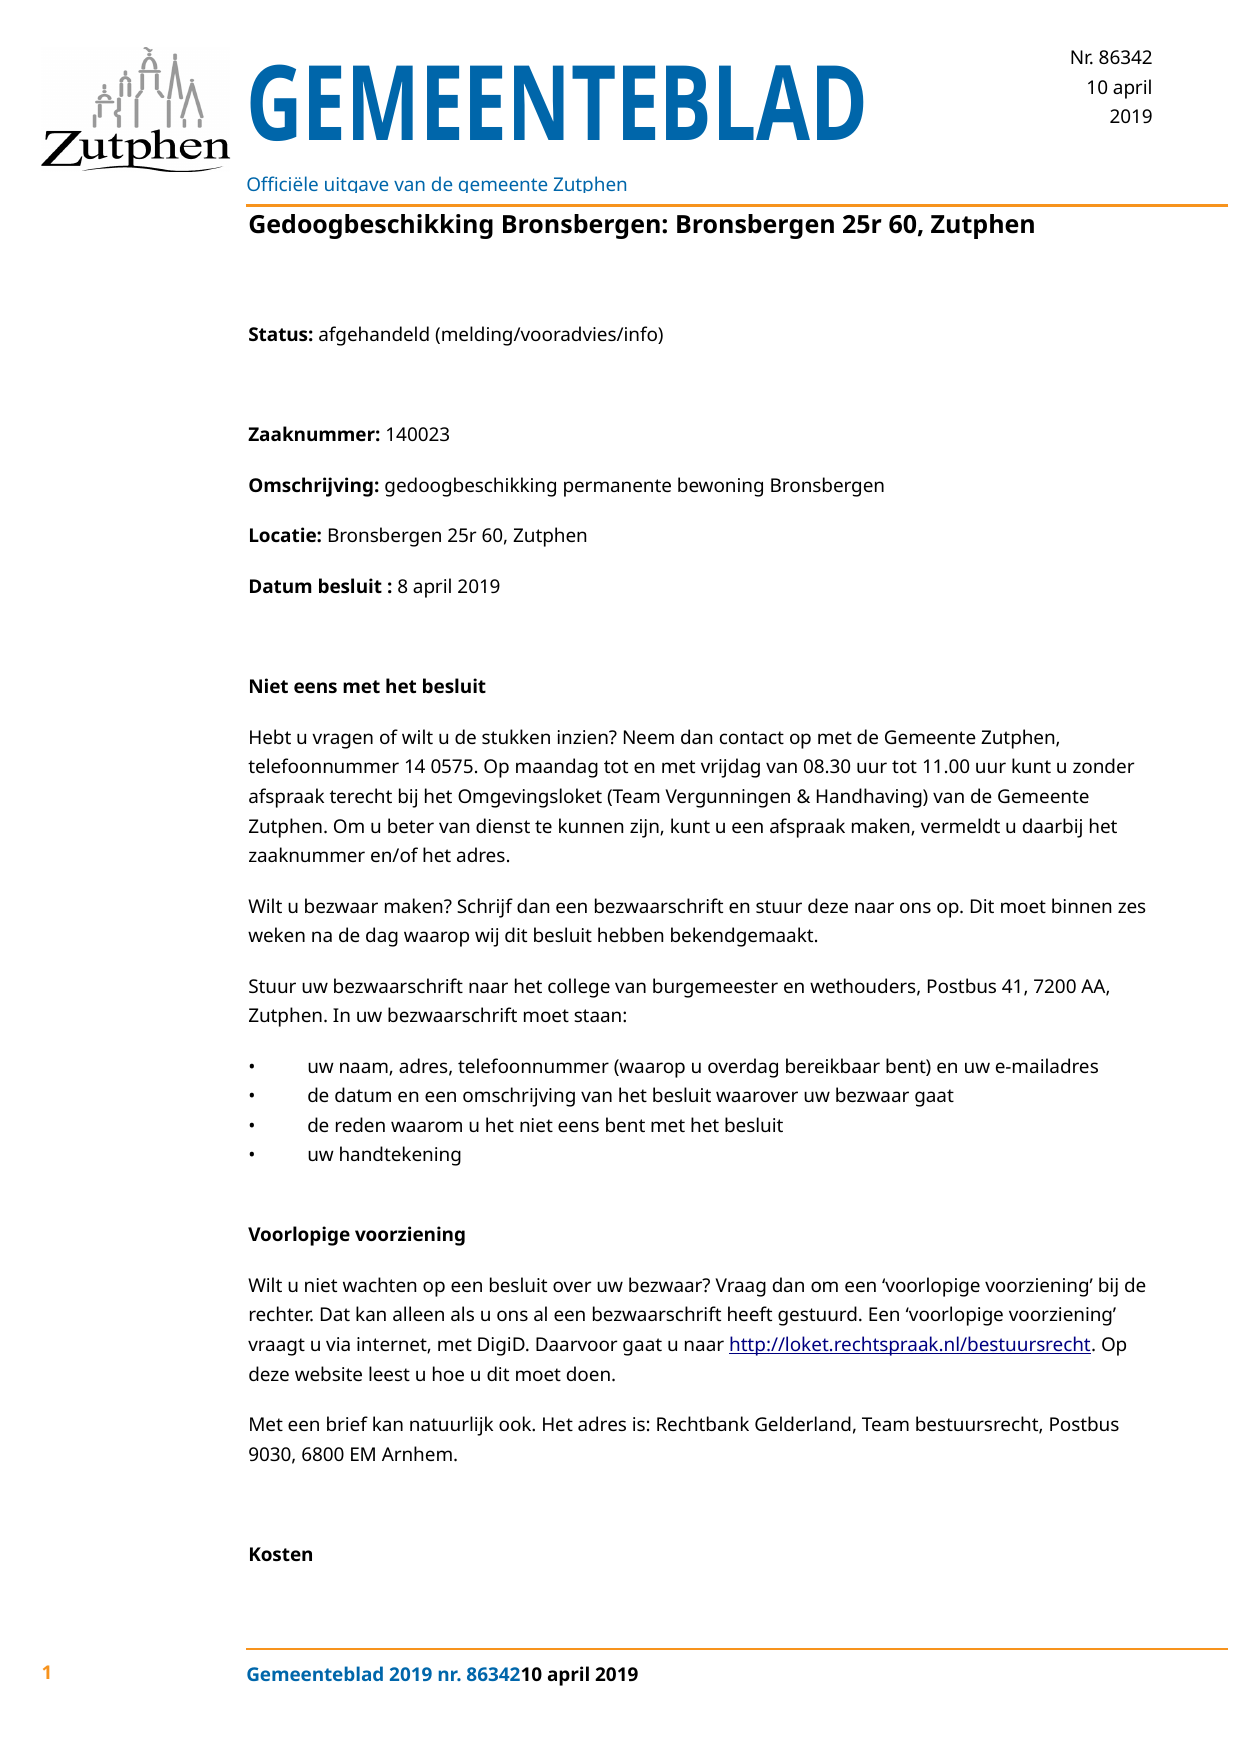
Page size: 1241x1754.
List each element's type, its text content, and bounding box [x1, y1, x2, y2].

text Stuur uw bezwaarschrift naar het college van burgemeester en wethouders, Postbus 41, 7200 AA, Zutphen. In uw bezwaarschrift moet staan: [248, 973, 1152, 1028]
text Zaaknummer: 140023 [248, 422, 1152, 447]
text Datum besluit : 8 april 2019 [248, 573, 1152, 598]
text Gedoogbeschikking Bronsbergen: Bronsbergen 25r 60, Zutphen [248, 207, 1152, 241]
text Met een brief kan natuurlijk ook. Het adres is: Rechtbank Gelderland, Team bestuursrecht, Postbus 9030, 6800 EM Arnhem. [248, 1411, 1152, 1466]
text Niet eens met het besluit [248, 674, 1152, 699]
text Hebt u vragen of wilt u de stukken inzien? Neem dan contact op met de Gemeente Zutphen, telefoonnummer 14 0575. Op maandag tot en met vrijdag van 08.30 uur tot 11.00 uur kunt u zonder afspraak terecht bij het Omgevingsloket (Team Vergunningen & Handhaving) van de Gemeente Zutphen. Om u beter van dienst te kunnen zijn, kunt u een afspraak maken, vermeldt u daarbij het zaaknummer en/of het adres. [248, 724, 1152, 868]
text Kosten [248, 1542, 1152, 1567]
text Wilt u niet wachten op een besluit over uw bezwaar? Vraag dan om een ‘voorlopige voorziening’ bij de rechter. Dat kan alleen als u ons al een bezwaarschrift heeft gestuurd. Een ‘voorlopige voorziening’ vraagt u via internet, met DigiD. Daarvoor gaat u naar http://loket.rechtspraak.nl/bestuursrecht. Op deze website leest u hoe u dit moet doen. [248, 1272, 1152, 1386]
text Voorlopige voorziening [248, 1222, 1152, 1247]
list de reden waarom u het niet eens bent met het besluit [248, 1112, 1152, 1138]
list de datum en een omschrijving van het besluit waarover uw bezwaar gaat [248, 1082, 1152, 1108]
text Locatie: Bronsbergen 25r 60, Zutphen [248, 522, 1152, 548]
text Omschrijving: gedoogbeschikking permanente bewoning Bronsbergen [248, 472, 1152, 498]
text Wilt u bezwaar maken? Schrijf dan een bezwaarschrift en stuur deze naar ons op. Dit moet binnen zes weken na de dag waarop wij dit besluit hebben bekendgemaakt. [248, 893, 1152, 948]
list uw handtekening [248, 1142, 1152, 1167]
text Status: afgehandeld (melding/vooradvies/info) [248, 321, 1152, 346]
list uw naam, adres, telefoonnummer (waarop u overdag bereikbaar bent) en uw e-mailadres [248, 1053, 1152, 1078]
picture [41, 47, 231, 172]
